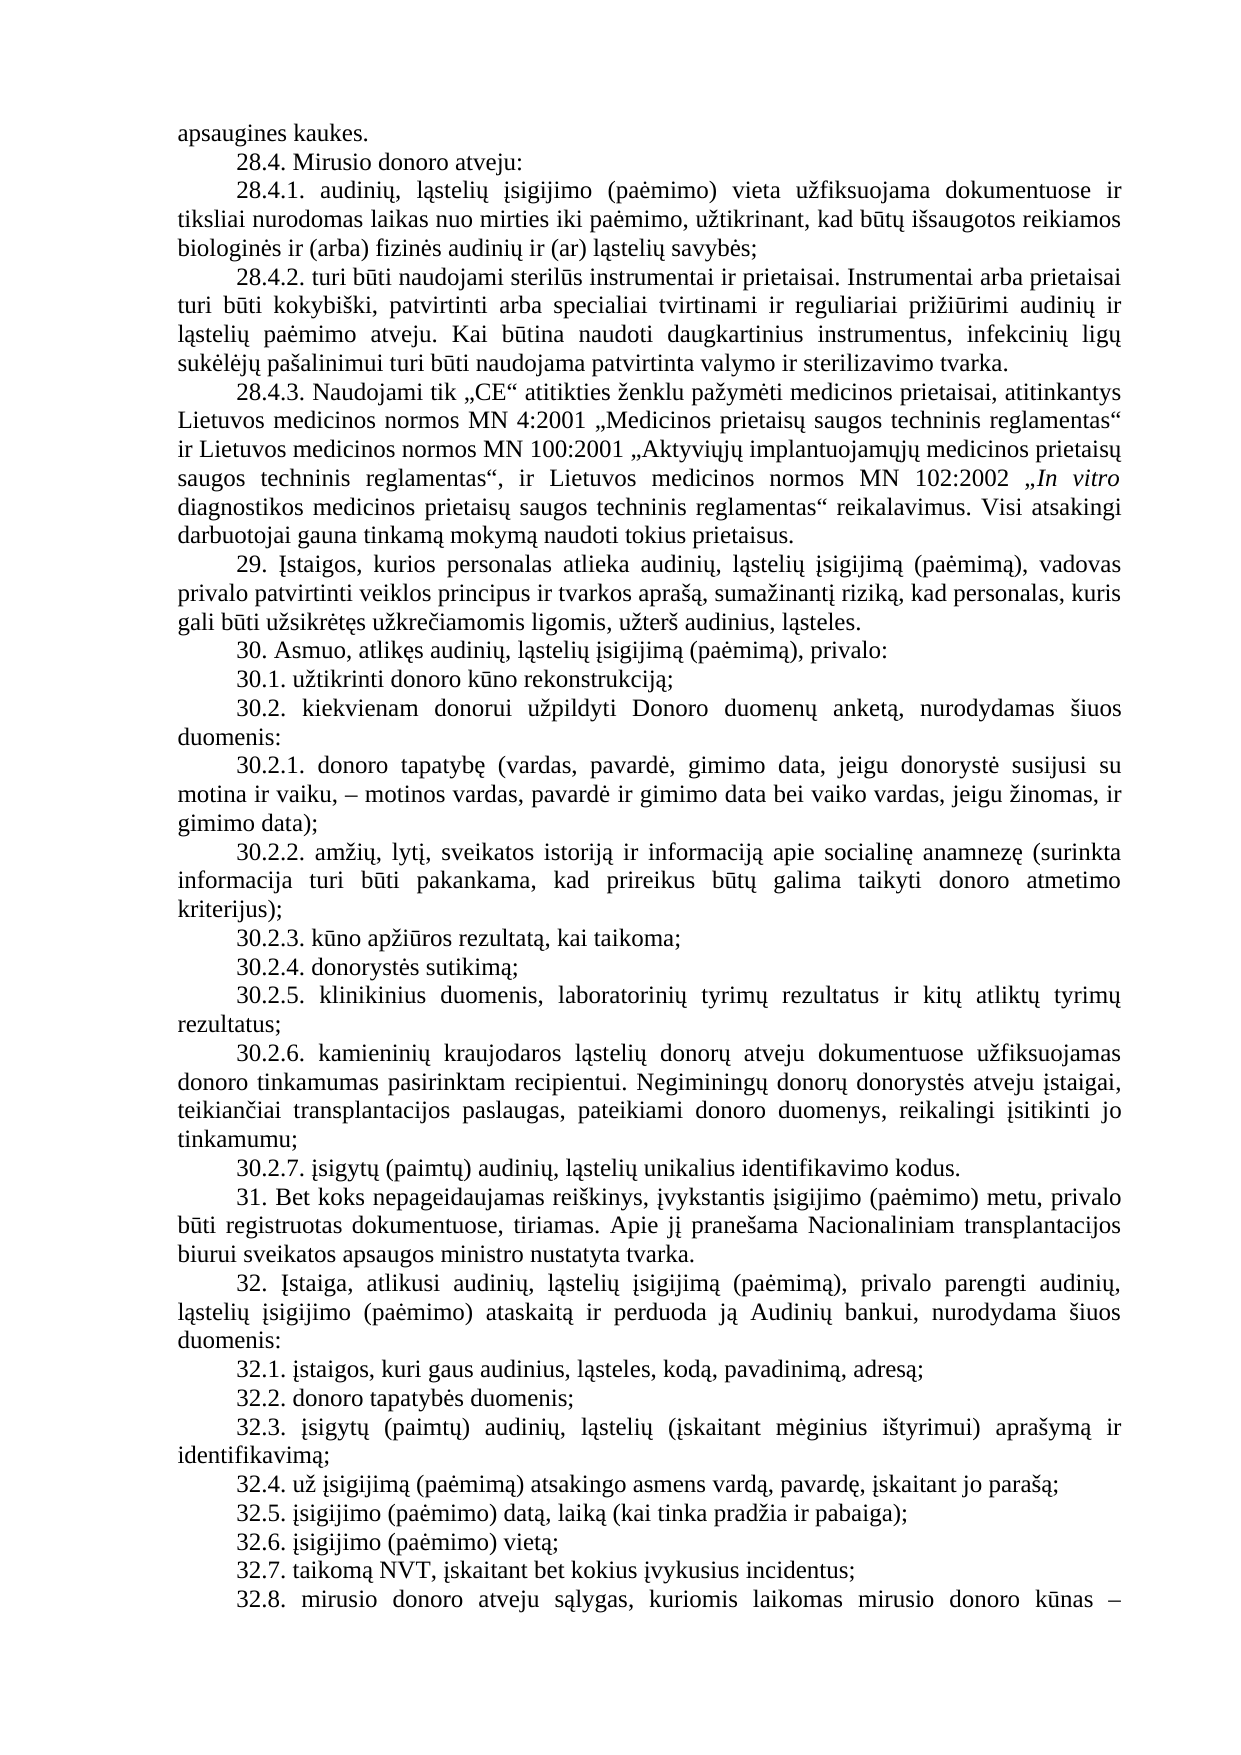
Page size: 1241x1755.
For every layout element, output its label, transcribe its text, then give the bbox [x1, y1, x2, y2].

text 32.7. taikomą NVT, įskaitant bet kokius įvykusius incidentus; [177, 1556, 1122, 1584]
text 31. Bet koks nepageidaujamas reiškinys, įvykstantis įsigijimo (paėmimo) metu, privalo būti registruotas dokumentuose, tiriamas. Apie jį pranešama Nacionaliniam transplantacijos biurui sveikatos apsaugos ministro nustatyta tvarka. [177, 1182, 1122, 1268]
text 32.3. įsigytų (paimtų) audinių, ląstelių (įskaitant mėginius ištyrimui) aprašymą ir identifikavimą; [177, 1412, 1122, 1469]
text 29. Įstaigos, kurios personalas atlieka audinių, ląstelių įsigijimą (paėmimą), vadovas privalo patvirtinti veiklos principus ir tvarkos aprašą, sumažinantį riziką, kad personalas, kuris gali būti užsikrėtęs užkrečiamomis ligomis, užterš audinius, ląsteles. [177, 549, 1122, 636]
text 32.6. įsigijimo (paėmimo) vietą; [177, 1527, 1122, 1556]
text 30.2.5. klinikinius duomenis, laboratorinių tyrimų rezultatus ir kitų atliktų tyrimų rezultatus; [177, 981, 1122, 1038]
text apsaugines kaukes. [177, 118, 1122, 147]
text 32.5. įsigijimo (paėmimo) datą, laiką (kai tinka pradžia ir pabaiga); [177, 1498, 1122, 1527]
text 28.4. Mirusio donoro atveju: [177, 147, 1122, 176]
text 30.2. kiekvienam donorui užpildyti Donoro duomenų anketą, nurodydamas šiuos duomenis: [177, 693, 1122, 751]
text 30. Asmuo, atlikęs audinių, ląstelių įsigijimą (paėmimą), privalo: [177, 636, 1122, 664]
text 30.2.6. kamieninių kraujodaros ląstelių donorų atveju dokumentuose užfiksuojamas donoro tinkamumas pasirinktam recipientui. Negiminingų donorų donorystės atveju įstaigai, teikiančiai transplantacijos paslaugas, pateikiami donoro duomenys, reikalingi įsitikinti jo tinkamumu; [177, 1038, 1122, 1153]
text 32.2. donoro tapatybės duomenis; [177, 1383, 1122, 1412]
text 30.2.1. donoro tapatybę (vardas, pavardė, gimimo data, jeigu donorystė susijusi su motina ir vaiku, – motinos vardas, pavardė ir gimimo data bei vaiko vardas, jeigu žinomas, ir gimimo data); [177, 751, 1122, 837]
text 28.4.3. Naudojami tik „CE“ atitikties ženklu pažymėti medicinos prietaisai, atitinkantys Lietuvos medicinos normos MN 4:2001 „Medicinos prietaisų saugos techninis reglamentas“ ir Lietuvos medicinos normos MN 100:2001 „Aktyviųjų implantuojamųjų medicinos prietaisų saugos techninis reglamentas“, ir Lietuvos medicinos normos MN 102:2002 „In vitro diagnostikos medicinos prietaisų saugos techninis reglamentas“ reikalavimus. Visi atsakingi darbuotojai gauna tinkamą mokymą naudoti tokius prietaisus. [177, 377, 1122, 549]
text 30.2.7. įsigytų (paimtų) audinių, ląstelių unikalius identifikavimo kodus. [177, 1153, 1122, 1182]
text 30.2.2. amžių, lytį, sveikatos istoriją ir informaciją apie socialinę anamnezę (surinkta informacija turi būti pakankama, kad prireikus būtų galima taikyti donoro atmetimo kriterijus); [177, 837, 1122, 923]
text 30.2.4. donorystės sutikimą; [177, 952, 1122, 981]
text 32.1. įstaigos, kuri gaus audinius, ląsteles, kodą, pavadinimą, adresą; [177, 1354, 1122, 1383]
text 30.1. užtikrinti donoro kūno rekonstrukciją; [177, 664, 1122, 693]
text 32.4. už įsigijimą (paėmimą) atsakingo asmens vardą, pavardę, įskaitant jo parašą; [177, 1469, 1122, 1498]
text 32. Įstaiga, atlikusi audinių, ląstelių įsigijimą (paėmimą), privalo parengti audinių, ląstelių įsigijimo (paėmimo) ataskaitą ir perduoda ją Audinių bankui, nurodydama šiuos duomenis: [177, 1268, 1122, 1354]
text 28.4.1. audinių, ląstelių įsigijimo (paėmimo) vieta užfiksuojama dokumentuose ir tiksliai nurodomas laikas nuo mirties iki paėmimo, užtikrinant, kad būtų išsaugotos reikiamos biologinės ir (arba) fizinės audinių ir (ar) ląstelių savybės; [177, 176, 1122, 262]
text 28.4.2. turi būti naudojami sterilūs instrumentai ir prietaisai. Instrumentai arba prietaisai turi būti kokybiški, patvirtinti arba specialiai tvirtinami ir reguliariai prižiūrimi audinių ir ląstelių paėmimo atveju. Kai būtina naudoti daugkartinius instrumentus, infekcinių ligų sukėlėjų pašalinimui turi būti naudojama patvirtinta valymo ir sterilizavimo tvarka. [177, 262, 1122, 377]
text 30.2.3. kūno apžiūros rezultatą, kai taikoma; [177, 923, 1122, 952]
text 32.8. mirusio donoro atveju sąlygas, kuriomis laikomas mirusio donoro kūnas – [177, 1584, 1122, 1613]
